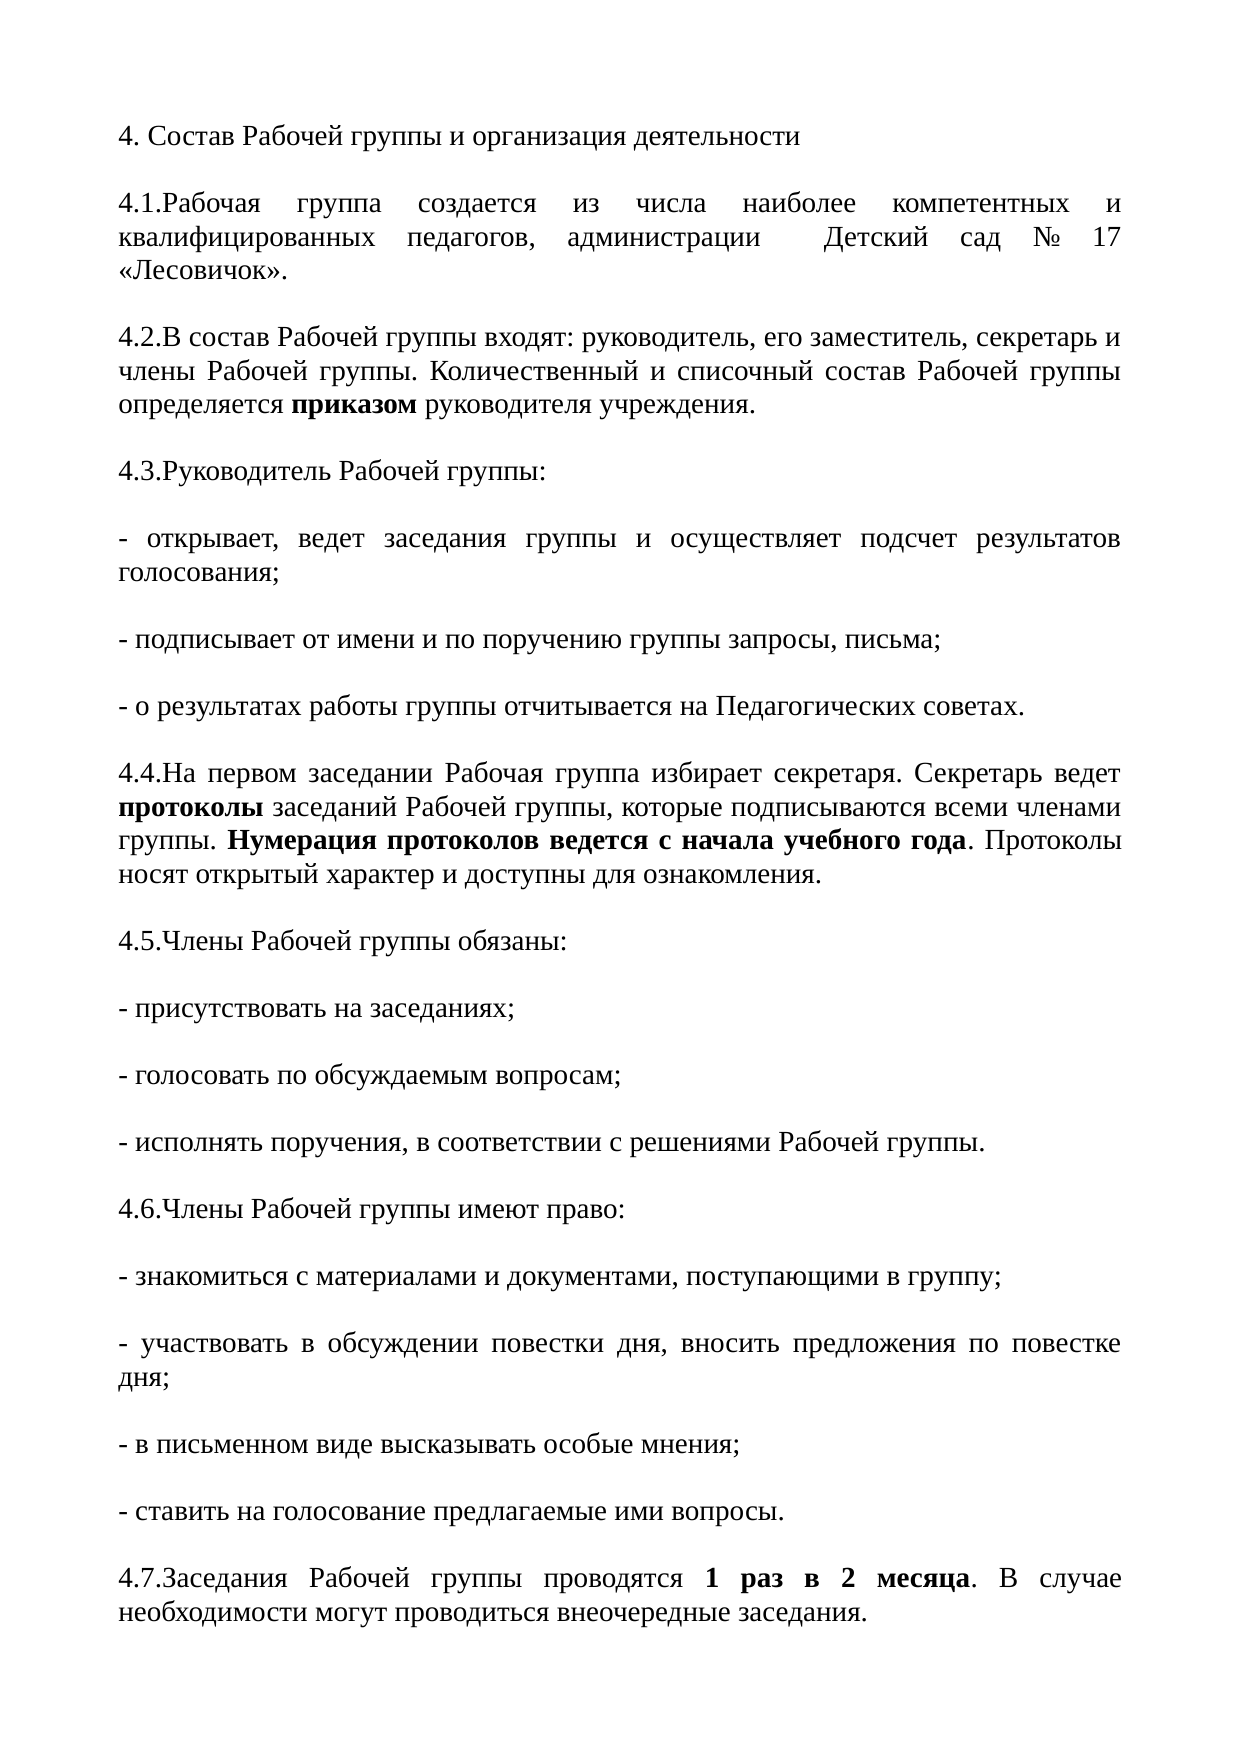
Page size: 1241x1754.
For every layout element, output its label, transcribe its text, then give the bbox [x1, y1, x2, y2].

text 4.3.Руководитель Рабочей группы: [118, 453, 1122, 487]
text - исполнять поручения, в соответствии с решениями Рабочей группы. [118, 1124, 1122, 1158]
text 4.6.Члены Рабочей группы имеют право: [118, 1191, 1122, 1225]
text 4.7.Заседания Рабочей группы проводятся 1 раз в 2 месяца. В случае необходимости могут проводиться внеочередные заседания. [118, 1560, 1122, 1627]
text 4.5.Члены Рабочей группы обязаны: [118, 923, 1122, 957]
text 4.2.В состав Рабочей группы входят: руководитель, его заместитель, секретарь и члены Рабочей группы. Количественный и списочный состав Рабочей группы определяется приказом руководителя учреждения. [118, 319, 1122, 420]
text - о результатах работы группы отчитывается на Педагогических советах. [118, 688, 1122, 722]
text - в письменном виде высказывать особые мнения; [118, 1426, 1122, 1460]
text - участвовать в обсуждении повестки дня, вносить предложения по повестке дня; [118, 1326, 1122, 1393]
text - знакомиться с материалами и документами, поступающими в группу; [118, 1258, 1122, 1292]
text - открывает, ведет заседания группы и осуществляет подсчет результатов голосования; [118, 521, 1122, 588]
text - ставить на голосование предлагаемые ими вопросы. [118, 1493, 1122, 1527]
text 4.4.На первом заседании Рабочая группа избирает секретаря. Секретарь ведет протоколы заседаний Рабочей группы, которые подписываются всеми членами группы. Нумерация протоколов ведется с начала учебного года. Протоколы носят открытый характер и доступны для ознакомления. [118, 755, 1122, 889]
text - голосовать по обсуждаемым вопросам; [118, 1057, 1122, 1091]
text 4. Состав Рабочей группы и организация деятельности [118, 118, 1122, 152]
text - присутствовать на заседаниях; [118, 990, 1122, 1024]
text 4.1.Рабочая группа создается из числа наиболее компетентных и квалифицированных педагогов, администрации Детский сад № 17 «Лесовичок». [118, 185, 1122, 286]
text - подписывает от имени и по поручению группы запросы, письма; [118, 621, 1122, 655]
